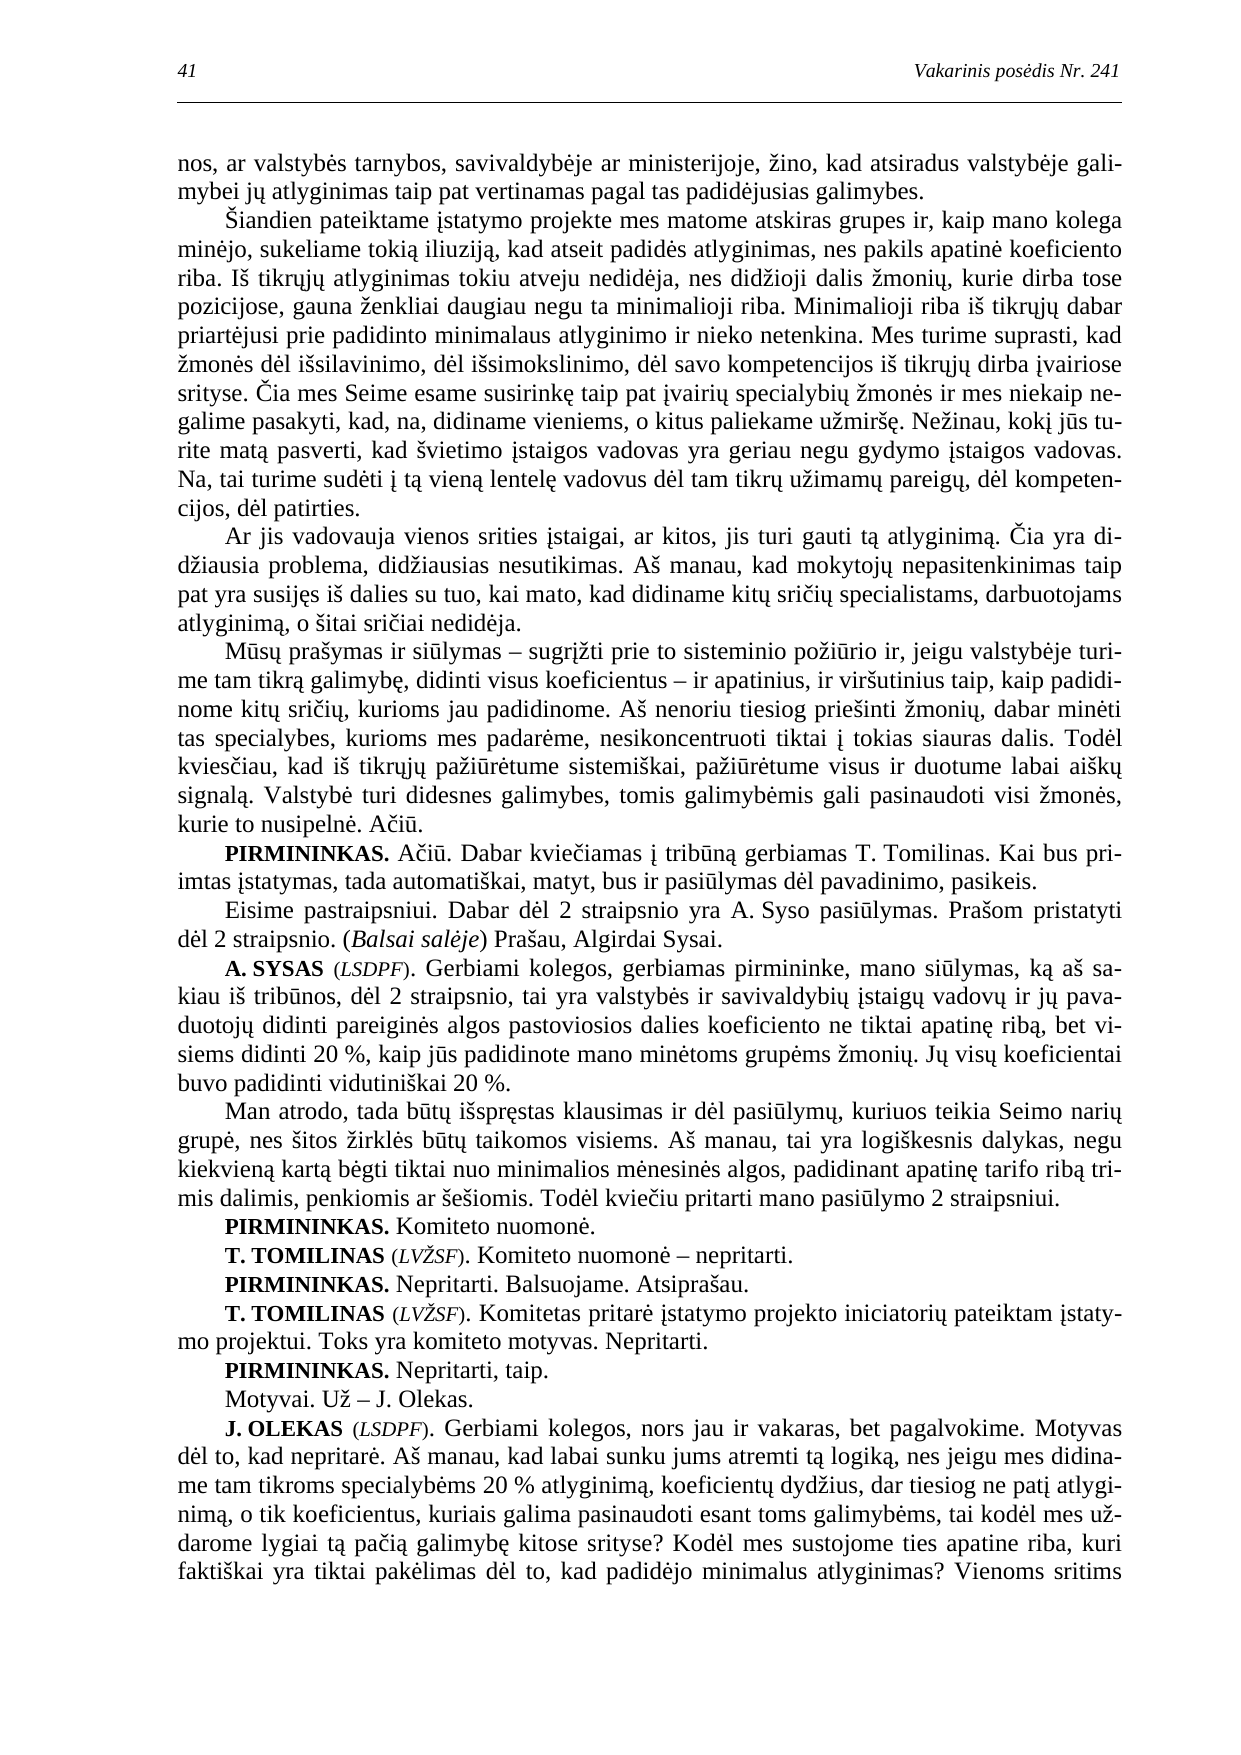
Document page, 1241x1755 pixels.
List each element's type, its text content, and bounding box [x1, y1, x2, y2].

text Ei­si­me pa­straips­niui. Da­bar dėl 2 straips­nio yra A. Sy­so pa­siū­ly­mas. Pra­šom pri­sta­ty­ti dėl 2 straips­nio. (Bal­sai sa­lė­je) Pra­šau, Al­gir­dai Sy­sai. [177, 895, 1122, 953]
text PIRMININKAS. Ne­pri­tar­ti. Bal­suo­ja­me. At­si­pra­šau. [177, 1269, 1122, 1298]
text PIRMININKAS. Ne­pri­tar­ti, taip. [177, 1355, 1122, 1384]
text PIRMININKAS. Ačiū. Da­bar kvie­čia­mas į tri­bū­ną ger­bia­mas T. To­mi­li­nas. Kai bus pri­im­tas įsta­ty­mas, ta­da au­to­ma­tiš­kai, ma­tyt, bus ir pa­siū­ly­mas dėl pa­va­di­ni­mo, pa­si­keis. [177, 838, 1122, 895]
text Man at­ro­do, ta­da bū­tų iš­spręs­tas klau­si­mas ir dėl pa­siū­ly­mų, ku­riuos tei­kia Sei­mo na­rių gru­pė, nes ši­tos žir­klės bū­tų tai­ko­mos vi­siems. Aš ma­nau, tai yra lo­giš­kes­nis da­ly­kas, ne­gu kiek­vie­ną kar­tą bėg­ti tik­tai nuo mi­ni­ma­lios mė­ne­si­nės al­gos, pa­di­di­nant apa­ti­nę ta­ri­fo ri­bą tri­mis da­li­mis, pen­kio­mis ar še­šio­mis. To­dėl kvie­čiu pri­tar­ti ma­no pa­siū­ly­mo 2 straips­niui. [177, 1096, 1122, 1211]
text nos, ar vals­ty­bės tar­ny­bos, sa­vi­val­dy­bė­je ar mi­nis­te­ri­jo­je, ži­no, kad at­si­ra­dus vals­ty­bė­je ga­li­my­bei jų at­ly­gi­ni­mas taip pat ver­ti­na­mas pa­gal tas pa­di­dė­ju­sias ga­li­my­bes. [177, 148, 1122, 205]
text Šian­dien pa­teik­ta­me įsta­ty­mo pro­jek­te mes ma­to­me at­ski­ras gru­pes ir, kaip ma­no ko­le­ga mi­nė­jo, su­ke­lia­me to­kią iliu­zi­ją, kad at­seit pa­di­dės at­ly­gi­ni­mas, nes pa­kils apa­ti­nė ko­e­fi­cien­to ri­ba. Iš tik­rų­jų at­ly­gi­ni­mas to­kiu at­ve­ju ne­di­dė­ja, nes di­džio­ji da­lis žmo­nių, ku­rie dir­ba to­se po­zi­ci­jo­se, gau­na žen­kliai dau­giau ne­gu ta mi­ni­ma­lio­ji ri­ba. Mi­ni­ma­lio­ji ri­ba iš tik­rų­jų da­bar pri­ar­tė­ju­si prie pa­di­din­to mi­ni­ma­laus at­ly­gi­ni­mo ir nie­ko ne­ten­ki­na. Mes tu­ri­me su­pras­ti, kad žmo­nės dėl iš­si­la­vi­ni­mo, dėl iš­si­moks­li­ni­mo, dėl sa­vo kom­pe­ten­ci­jos iš tik­rų­jų dir­ba įvai­rio­se sri­ty­se. Čia mes Sei­me esa­me su­si­rin­kę taip pat įvai­rių spe­cia­ly­bių žmo­nės ir mes nie­kaip ne­ga­li­me pa­sa­ky­ti, kad, na, di­di­na­me vie­niems, o ki­tus pa­lie­ka­me už­mir­šę. Ne­ži­nau, ko­kį jūs tu­ri­te ma­tą pa­sver­ti, kad švie­ti­mo įstai­gos va­do­vas yra ge­riau ne­gu gy­dy­mo įstai­gos va­do­vas. Na, tai tu­ri­me su­dė­ti į tą vie­ną len­te­lę va­do­vus dėl tam tik­rų už­ima­mų pa­rei­gų, dėl kom­pe­ten­ci­jos, dėl pa­tir­ties. [177, 205, 1122, 521]
text T. TOMILINAS (LVŽSF). Ko­mi­te­tas pri­ta­rė įsta­ty­mo pro­jek­to ini­cia­to­rių pa­teik­tam įsta­ty­mo pro­jek­tui. Toks yra ko­mi­te­to mo­ty­vas. Ne­pri­tar­ti. [177, 1298, 1122, 1355]
text PIRMININKAS. Ko­mi­te­to nuo­mo­nė. [177, 1211, 1122, 1240]
text A. SYSAS (LSDPF). Ger­bia­mi ko­le­gos, ger­bia­mas pir­mi­nin­ke, ma­no siū­ly­mas, ką aš sa­kiau iš tri­bū­nos, dėl 2 straips­nio, tai yra vals­ty­bės ir sa­vi­val­dy­bių įstai­gų va­do­vų ir jų pa­va­duo­to­jų di­din­ti pa­rei­gi­nės al­gos pa­sto­vio­sios da­lies ko­e­fi­cien­to ne tik­tai apa­ti­nę ri­bą, bet vi­siems di­din­ti 20 %, kaip jūs pa­di­di­no­te ma­no mi­nė­toms gru­pėms žmo­nių. Jų vi­sų ko­e­fi­cien­tai bu­vo pa­di­din­ti vi­du­ti­niš­kai 20 %. [177, 953, 1122, 1096]
text Mo­ty­vai. Už – J. Ole­kas. [177, 1384, 1122, 1413]
text Mū­sų pra­šy­mas ir siū­ly­mas – su­grįž­ti prie to sis­te­mi­nio po­žiū­rio ir, jei­gu vals­ty­bė­je tu­ri­me tam tik­rą ga­li­my­bę, di­din­ti vi­sus ko­e­fi­cien­tus – ir apa­ti­nius, ir vir­šu­ti­nius taip, kaip pa­di­di­no­me ki­tų sri­čių, ku­rioms jau pa­di­di­no­me. Aš ne­no­riu tie­siog prie­šin­ti žmo­nių, da­bar mi­nė­ti tas spe­cia­ly­bes, ku­rioms mes pa­da­rė­me, ne­si­kon­cen­truo­ti tik­tai į to­kias siau­ras da­lis. To­dėl kvies­čiau, kad iš tik­rų­jų pa­žiū­rė­tu­me sis­te­miš­kai, pa­žiū­rė­tu­me vi­sus ir duo­tu­me la­bai aiš­kų sig­na­lą. Vals­ty­bė tu­ri di­des­nes ga­li­my­bes, to­mis ga­li­my­bė­mis ga­li pa­si­nau­do­ti vi­si žmo­nės, ku­rie to nu­si­pel­nė. Ačiū. [177, 636, 1122, 838]
text Ar jis va­do­vau­ja vie­nos sri­ties įstai­gai, ar ki­tos, jis tu­ri gau­ti tą at­ly­gi­ni­mą. Čia yra di­džiau­sia pro­ble­ma, di­džiau­sias ne­su­ti­ki­mas. Aš ma­nau, kad mo­ky­to­jų ne­pa­si­ten­ki­ni­mas taip pat yra su­si­jęs iš da­lies su tuo, kai ma­to, kad di­di­na­me ki­tų sri­čių spe­cia­lis­tams, dar­buo­to­jams at­ly­gi­ni­mą, o ši­tai sri­čiai ne­di­dė­ja. [177, 521, 1122, 636]
text J. OLEKAS (LSDPF). Ger­bia­mi ko­le­gos, nors jau ir va­ka­ras, bet pa­gal­vo­ki­me. Mo­ty­vas dėl to, kad ne­pri­ta­rė. Aš ma­nau, kad la­bai sun­ku jums at­rem­ti tą lo­gi­ką, nes jei­gu mes di­di­na­me tam tik­roms spe­cia­ly­bėms 20 % at­ly­gi­ni­mą, ko­e­fi­cien­tų dy­džius, dar tie­siog ne pa­tį at­ly­gi­ni­mą, o tik ko­e­fi­cien­tus, ku­riais ga­li­ma pa­si­nau­do­ti esant toms ga­li­my­bėms, tai ko­dėl mes už­da­ro­me ly­giai tą pa­čią ga­li­my­bę ki­to­se sri­ty­se? Ko­dėl mes su­sto­jo­me ties apa­ti­ne ri­ba, ku­ri fak­tiš­kai yra tik­tai pa­kė­li­mas dėl to, kad pa­di­dė­jo mi­ni­ma­lus at­ly­gi­ni­mas? Vie­noms sri­tims [177, 1413, 1122, 1585]
text T. TOMILINAS (LVŽSF). Ko­mi­te­to nuo­mo­nė – ne­pri­tar­ti. [177, 1240, 1122, 1269]
